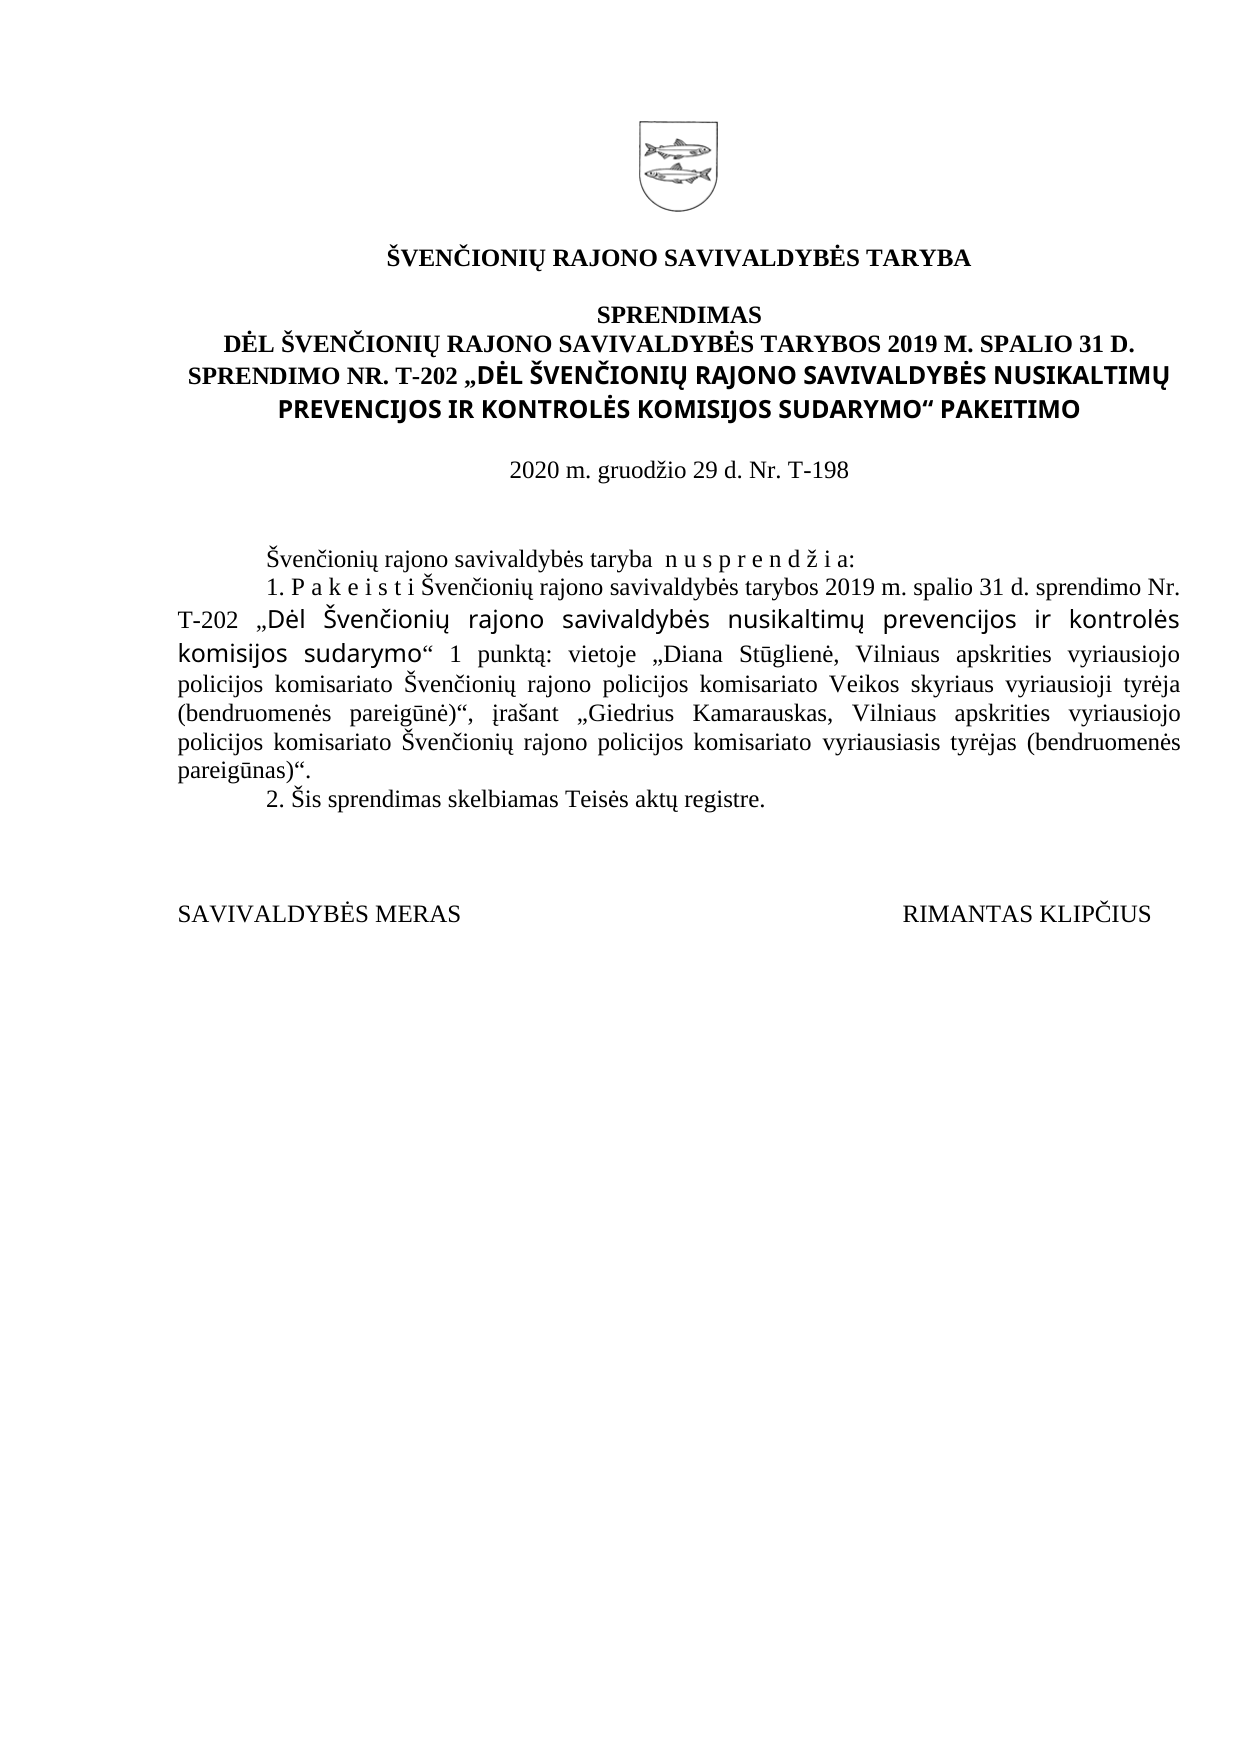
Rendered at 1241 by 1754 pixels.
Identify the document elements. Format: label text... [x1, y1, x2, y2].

text SPRENDIMAS [177, 300, 1181, 329]
text 2020 m. gruodžio 29 d. Nr. T-198 [177, 455, 1181, 483]
text SAVIVALDYBĖS MERAS RIMANTAS KLIPČIUS [177, 899, 1181, 928]
text DĖL ŠVENČIONIŲ RAJONO SAVIVALDYBĖS TARYBOS 2019 M. SPALIO 31 D. SPRENDIMO NR. T-202 „DĖL ŠVENČIONIŲ RAJONO SAVIVALDYBĖS NUSIKALTIMŲ PREVENCIJOS IR KONTROLĖS KOMISIJOS SUDARYMO“ PAKEITIMO [177, 329, 1181, 426]
text Švenčionių rajono savivaldybės taryba n u s p r e n d ž i a: [177, 544, 1181, 572]
text 2. Šis sprendimas skelbiamas Teisės aktų registre. [177, 784, 1181, 813]
text 1. P a k e i s t i Švenčionių rajono savivaldybės tarybos 2019 m. spalio 31 d. sprendimo Nr. T-202 „Dėl Švenčionių rajono savivaldybės nusikaltimų prevencijos ir kontrolės komisijos sudarymo“ 1 punktą: vietoje „Diana Stūglienė, Vilniaus apskrities vyriausiojo policijos komisariato Švenčionių rajono policijos komisariato Veikos skyriaus vyriausioji tyrėja (bendruomenės pareigūnė)“, įrašant „Giedrius Kamarauskas, Vilniaus apskrities vyriausiojo policijos komisariato Švenčionių rajono policijos komisariato vyriausiasis tyrėjas (bendruomenės pareigūnas)“. [177, 572, 1181, 784]
text ŠVENČIONIŲ RAJONO SAVIVALDYBĖS TARYBA [177, 243, 1181, 272]
